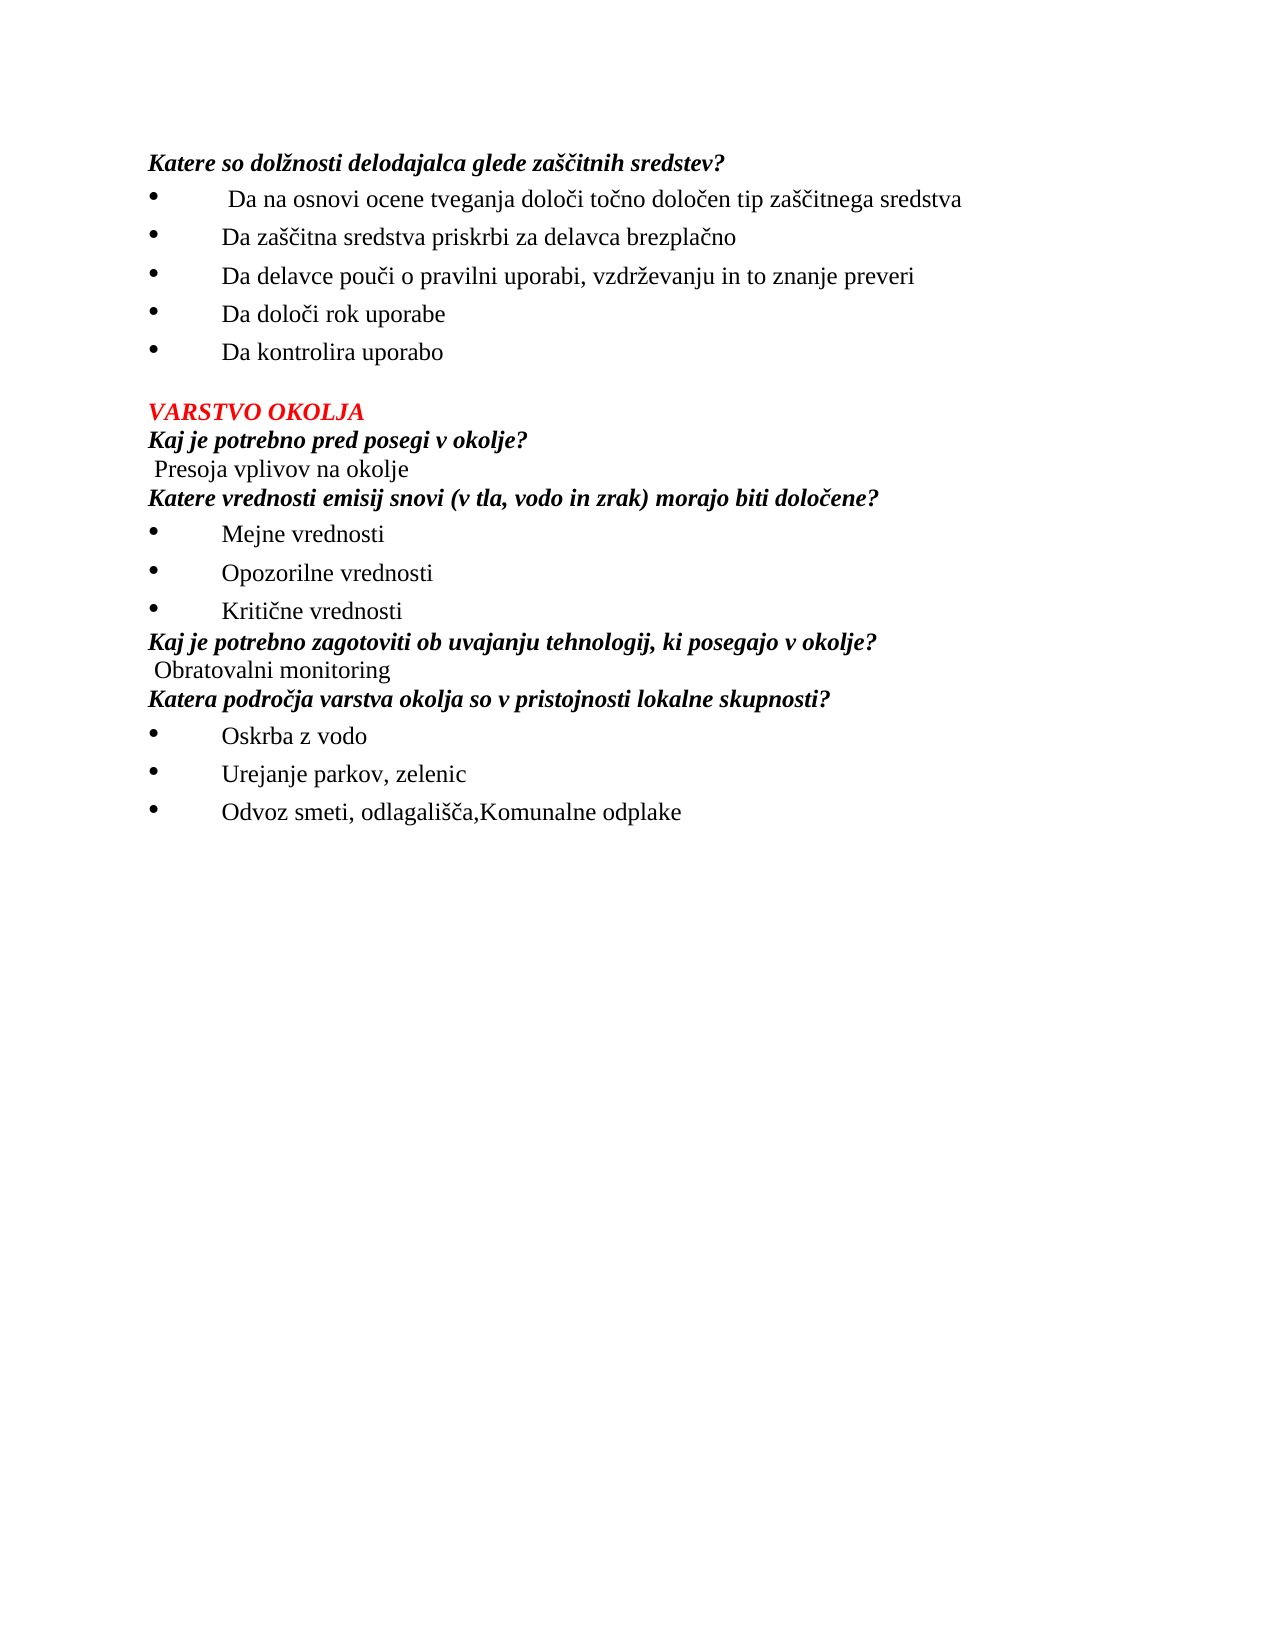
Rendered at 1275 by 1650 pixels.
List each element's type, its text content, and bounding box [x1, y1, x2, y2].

text Kaj je potrebno pred posegi v okolje? [148, 426, 1127, 454]
list Da delavce pouči o pravilni uporabi, vzdrževanju in to znanje preveri [148, 253, 1127, 291]
list Oskrba z vodo [148, 713, 1127, 751]
list Kritične vrednosti [148, 588, 1127, 627]
list Da na osnovi ocene tveganja določi točno določen tip zaščitnega sredstva [148, 176, 1127, 215]
text Kaj je potrebno zagotoviti ob uvajanju tehnologij, ki posegajo v okolje? [148, 627, 1127, 656]
text Presoja vplivov na okolje [148, 454, 1127, 483]
list Opozorilne vrednosti [148, 550, 1127, 588]
list Mejne vrednosti [148, 512, 1127, 550]
list Da kontrolira uporabo [148, 330, 1127, 368]
text Katere vrednosti emisij snovi (v tla, vodo in zrak) morajo biti določene? [148, 483, 1127, 512]
list Da določi rok uporabe [148, 291, 1127, 330]
text VARSTVO OKOLJA [148, 397, 1127, 426]
list Urejanje parkov, zelenic [148, 751, 1127, 790]
text Obratovalni monitoring [148, 656, 1127, 684]
list Da zaščitna sredstva priskrbi za delavca brezplačno [148, 215, 1127, 253]
text Katere so dolžnosti delodajalca glede zaščitnih sredstev? [148, 148, 1127, 176]
text Katera področja varstva okolja so v pristojnosti lokalne skupnosti? [148, 684, 1127, 713]
list Odvoz smeti, odlagališča,Komunalne odplake [148, 790, 1127, 828]
